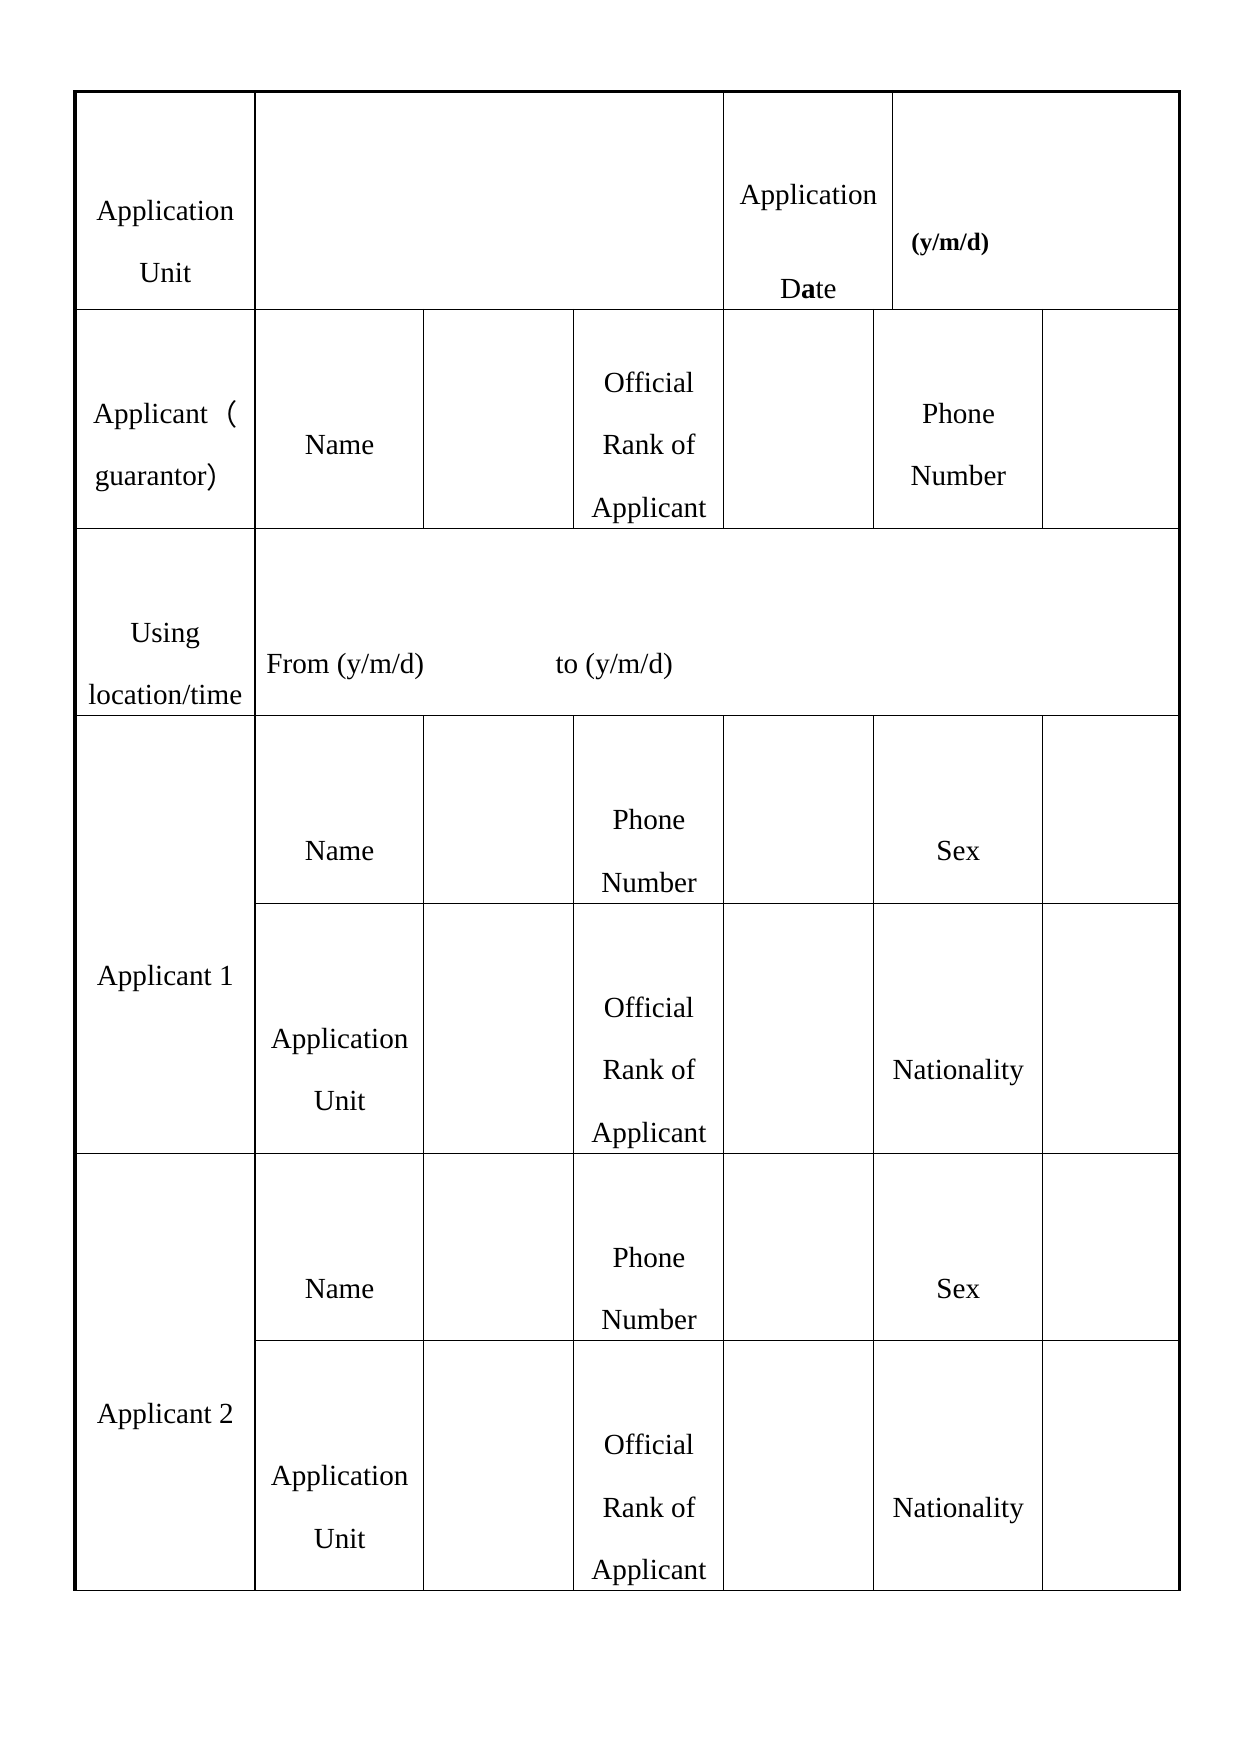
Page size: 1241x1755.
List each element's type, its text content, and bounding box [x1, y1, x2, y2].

table_cell Name [256, 1154, 423, 1340]
table_cell Applicant 1 [77, 716, 254, 1152]
table_cell Official Rank of Applicant [574, 1341, 723, 1590]
table_cell [724, 310, 873, 527]
table_cell [1043, 310, 1178, 527]
table_cell [424, 1341, 573, 1590]
table_cell Name [256, 716, 423, 902]
table_cell [724, 1341, 873, 1590]
table_cell Name [256, 310, 423, 527]
table_cell [424, 310, 573, 527]
table_cell [724, 716, 873, 902]
table_header [256, 93, 723, 309]
table_header (y/m/d) [893, 93, 1178, 309]
table_cell Application Unit [256, 904, 423, 1152]
table_cell [424, 1154, 573, 1340]
table_cell [1043, 1341, 1178, 1590]
table_cell [1043, 716, 1178, 902]
table_cell Applicant（guarantor） [77, 310, 254, 527]
table_cell Phone Number [874, 310, 1042, 527]
table_cell Official Rank of Applicant [574, 310, 723, 527]
table_cell [424, 904, 573, 1152]
table_cell Sex [874, 716, 1042, 902]
table_cell Official Rank of Applicant [574, 904, 723, 1152]
table_cell From (y/m/d) to (y/m/d) [256, 529, 1178, 715]
table_cell [424, 716, 573, 902]
table_cell Nationality [874, 1341, 1042, 1590]
table_cell Phone Number [574, 716, 723, 902]
table_header Application Unit [77, 93, 254, 309]
table_cell Application Unit [256, 1341, 423, 1590]
table_cell Nationality [874, 904, 1042, 1152]
table_cell [1043, 904, 1178, 1152]
table_cell [724, 1154, 873, 1340]
table_cell Phone Number [574, 1154, 723, 1340]
table_header Application Date [724, 93, 892, 309]
table_cell Applicant 2 [77, 1154, 254, 1590]
table_cell [724, 904, 873, 1152]
table_cell Sex [874, 1154, 1042, 1340]
table_cell Using location/time [77, 529, 254, 715]
table_cell [1043, 1154, 1178, 1340]
